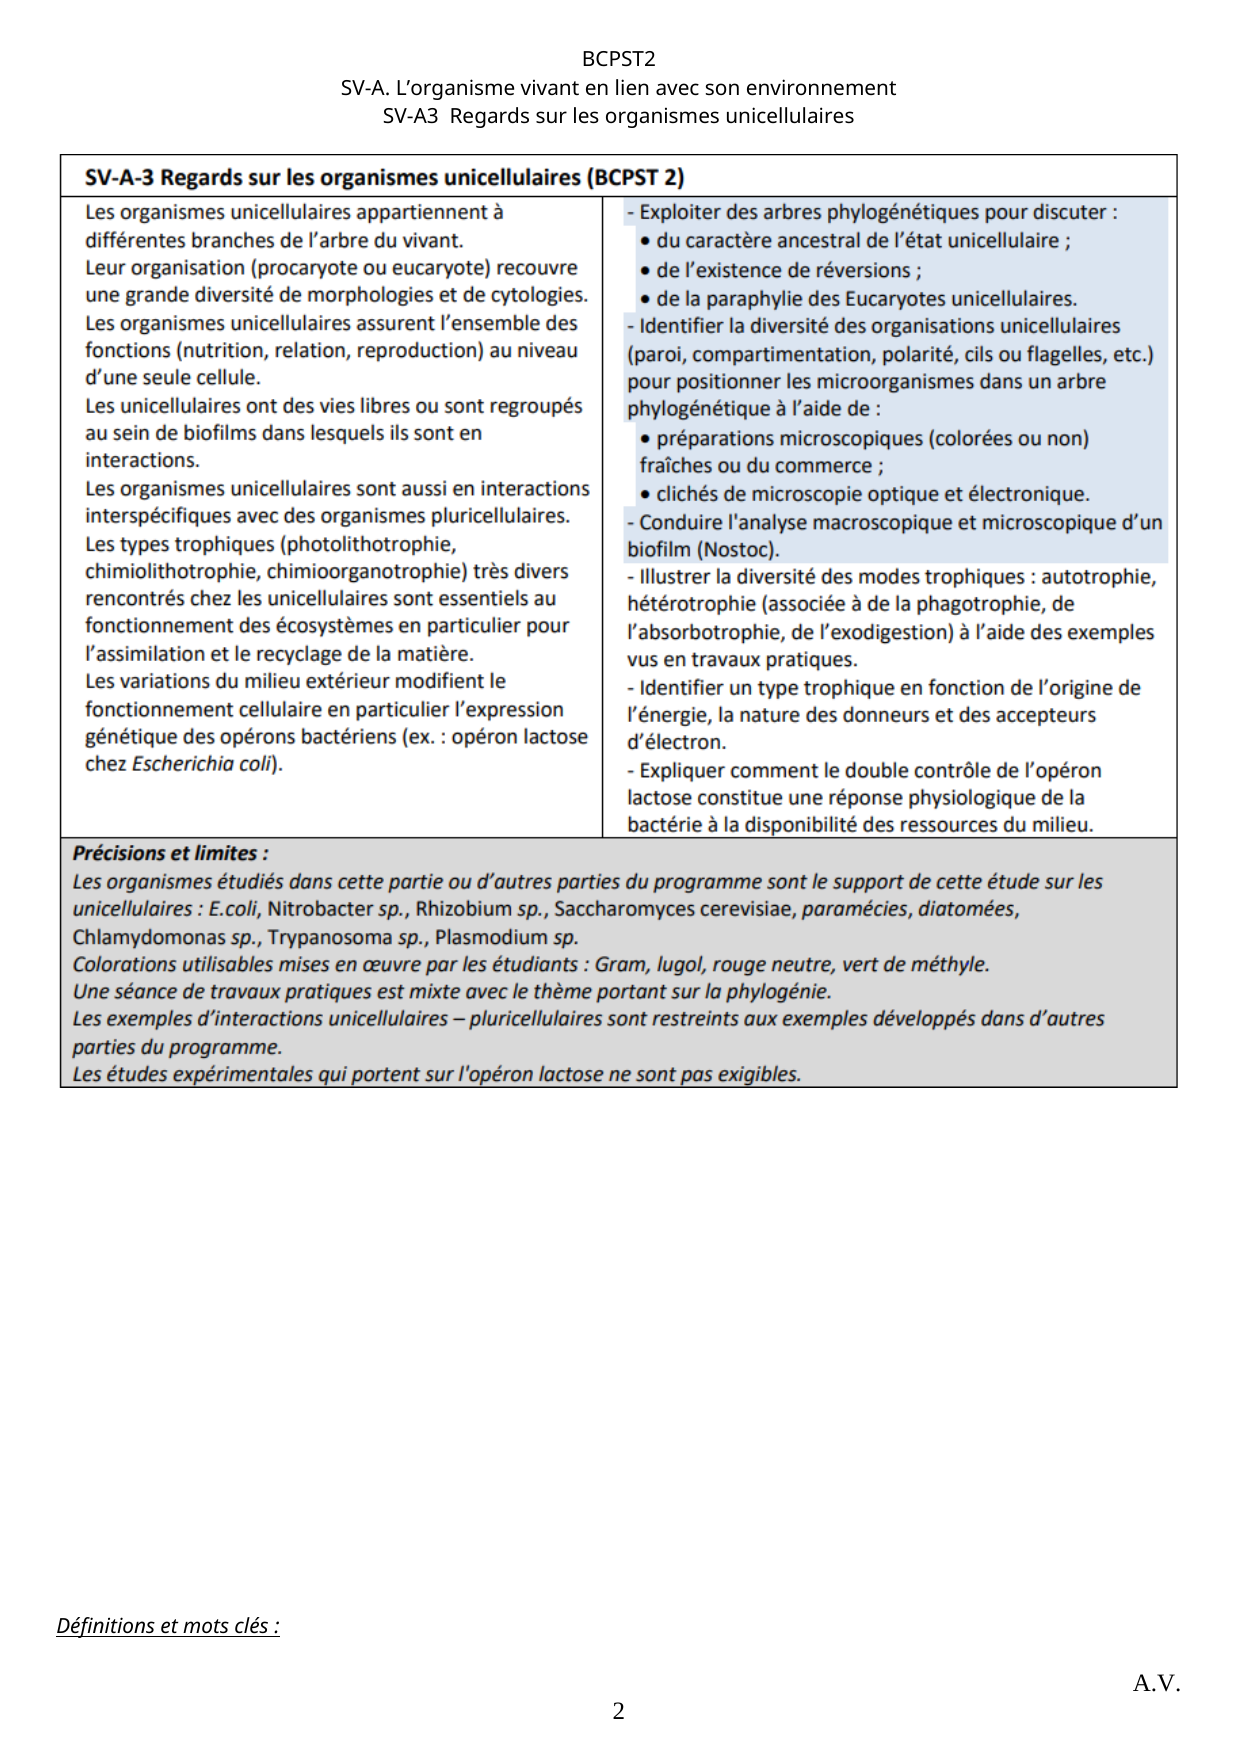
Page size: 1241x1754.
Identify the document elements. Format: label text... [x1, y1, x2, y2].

text Définitions et mots clés : [56, 1612, 1181, 1640]
picture [56, 154, 1182, 1088]
